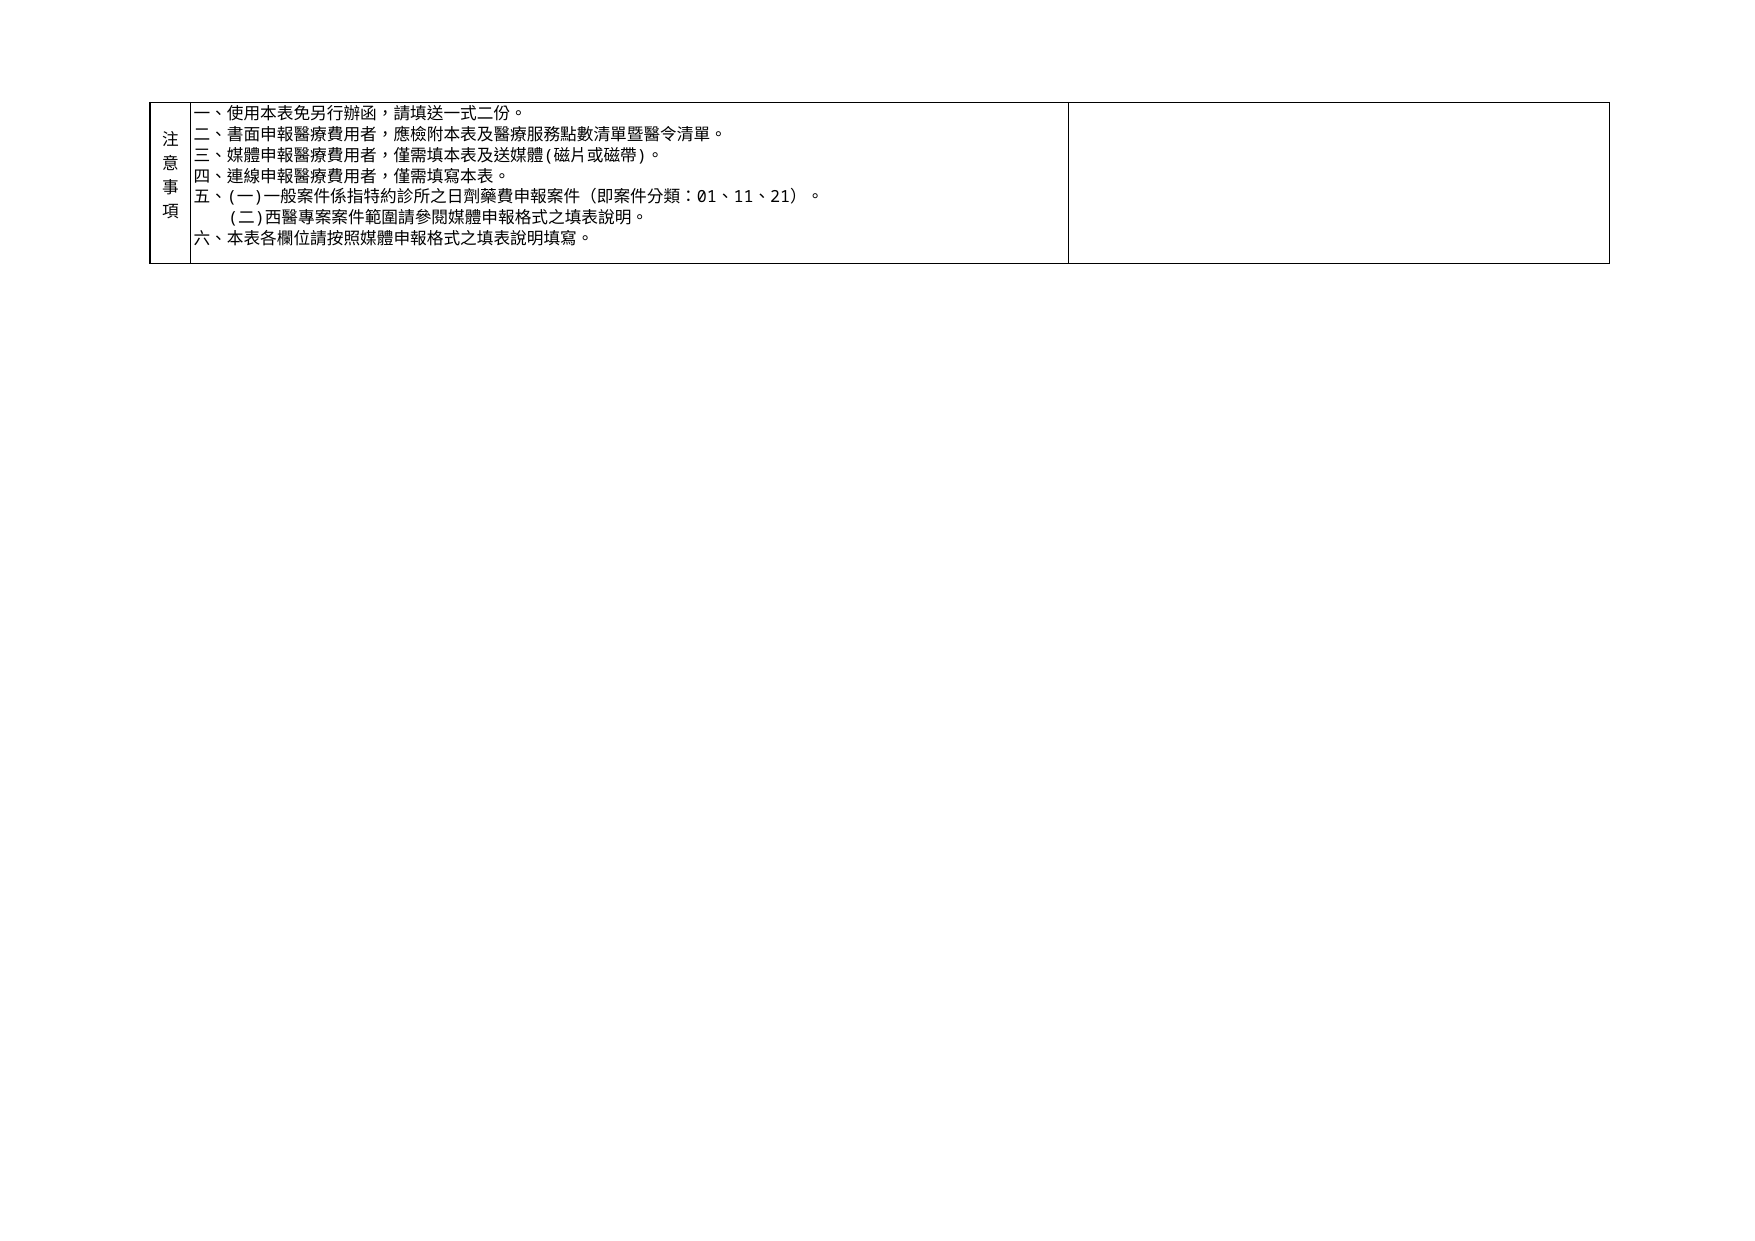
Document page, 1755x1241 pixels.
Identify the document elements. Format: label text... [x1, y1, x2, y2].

table_header [1069, 103, 1609, 263]
table_cell 注 意 事 項 [151, 103, 190, 263]
table_cell 一、使用本表免另行辦函，請填送一式二份。 二、書面申報醫療費用者，應檢附本表及醫療服務點數清單暨醫令清單。 三、媒體申報醫療費用者，僅需填本表及送媒體(磁片或磁帶)。 四、連線申報醫療費用者，僅需填寫本表。 五、(一)一般案件係指特約診所之日劑藥費申報案件（即案件分類：01、11、21）。 (二)西醫專案案件範圍請參閱媒體申報格式之填表說明。 六、本表各欄位請按照媒體申報格式之填表說明填寫。 [191, 103, 1068, 263]
